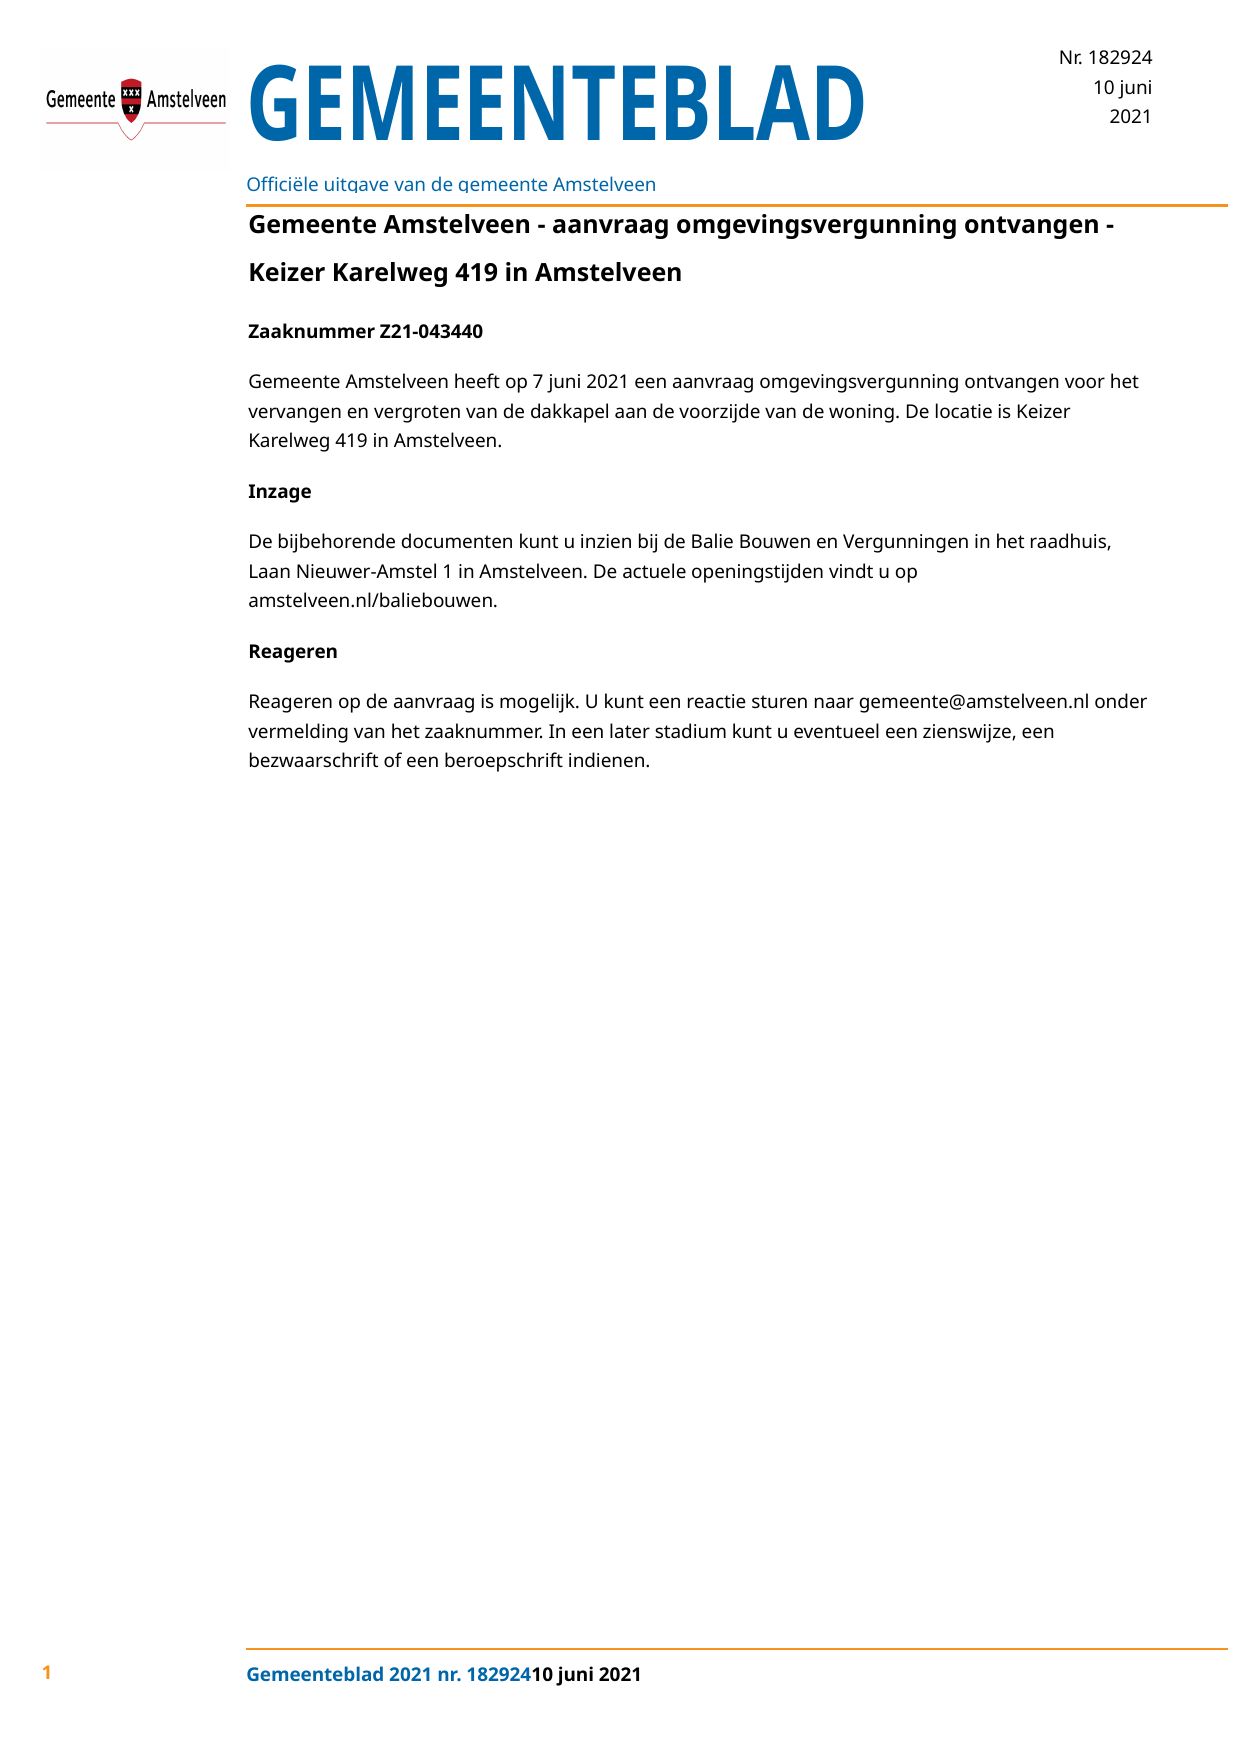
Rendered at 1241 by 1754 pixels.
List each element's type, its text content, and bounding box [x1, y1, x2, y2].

text Reageren op de aanvraag is mogelijk. U kunt een reactie sturen naar gemeente@amstelveen.nl onder vermelding van het zaaknummer. In een later stadium kunt u eventueel een zienswijze, een bezwaarschrift of een beroepschrift indienen. [248, 688, 1152, 773]
text Reageren [248, 638, 1152, 664]
text Zaaknummer Z21-043440 [248, 318, 1152, 344]
text De bijbehorende documenten kunt u inzien bij de Balie Bouwen en Vergunningen in het raadhuis, Laan Nieuwer-Amstel 1 in Amstelveen. De actuele openingstijden vindt u op amstelveen.nl/baliebouwen. [248, 528, 1152, 613]
text Gemeente Amstelveen heeft op 7 juni 2021 een aanvraag omgevingsvergunning ontvangen voor het vervangen en vergroten van de dakkapel aan de voorzijde van de woning. De locatie is Keizer Karelweg 419 in Amstelveen. [248, 368, 1152, 453]
picture [41, 47, 231, 172]
text Gemeente Amstelveen - aanvraag omgevingsvergunning ontvangen - Keizer Karelweg 419 in Amstelveen [248, 207, 1152, 288]
text Inzage [248, 478, 1152, 504]
